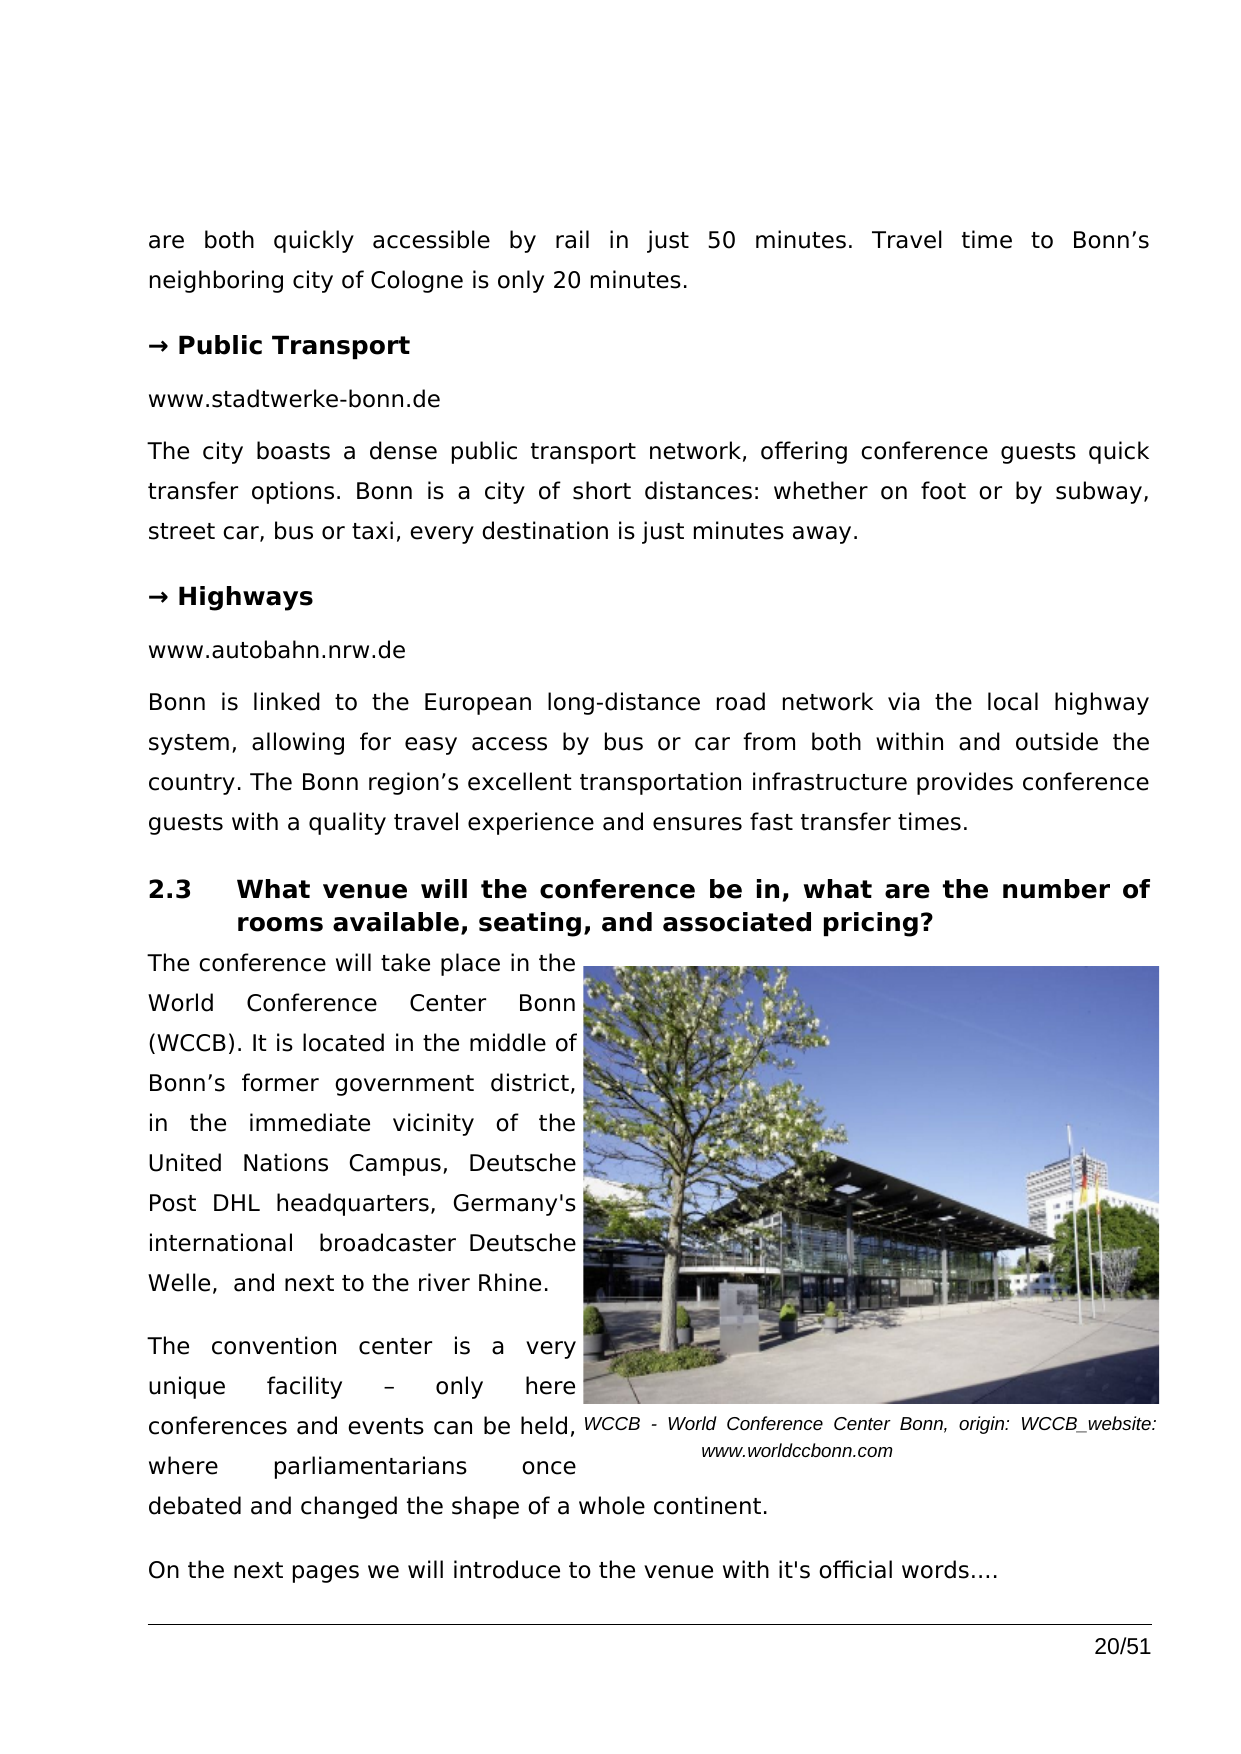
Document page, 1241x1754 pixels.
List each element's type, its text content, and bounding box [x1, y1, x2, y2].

subtitle What venue will the conference be in, what are the number of rooms available, seating, and associated pricing? [148, 873, 1152, 938]
text → Public Transport [148, 331, 1152, 360]
text WCCB - World Conference Center Bonn, origin: WCCB_website: www.worldccbonn.com [583, 1404, 1159, 1462]
text www.autobahn.nrw.de [148, 638, 1152, 664]
text → Highways [148, 582, 1152, 611]
text The city boasts a dense public transport network, offering conference guests quick transfer options. Bonn is a city of short distances: whether on foot or by subway, street car, bus or taxi, every destination is just minutes away. [148, 438, 1152, 545]
text Bonn is linked to the European long-distance road network via the local highway system, allowing for easy access by bus or car from both within and outside the country. The Bonn region’s excellent transportation infrastructure provides conference guests with a quality travel experience and ensures fast transfer times. [148, 689, 1152, 836]
text www.stadtwerke-bonn.de [148, 387, 1152, 413]
picture [583, 966, 1160, 1404]
text The conference will take place in the World Conference Center Bonn (WCCB). It is located in the middle of Bonn’s former government district, in the immediate vicinity of the United Nations Campus, Deutsche Post DHL headquarters, Germany's international broadcaster Deutsche Welle, and next to the river Rhine. [148, 950, 1152, 1296]
text are both quickly accessible by rail in just 50 minutes. Travel time to Bonn’s neighboring city of Cologne is only 20 minutes. [148, 227, 1152, 294]
text The convention center is a very unique facility – only here conferences and events can be held, where parliamentarians once debated and changed the shape of a whole continent. [148, 1333, 1152, 1520]
text On the next pages we will introduce to the venue with it's official words.... [148, 1557, 1152, 1584]
